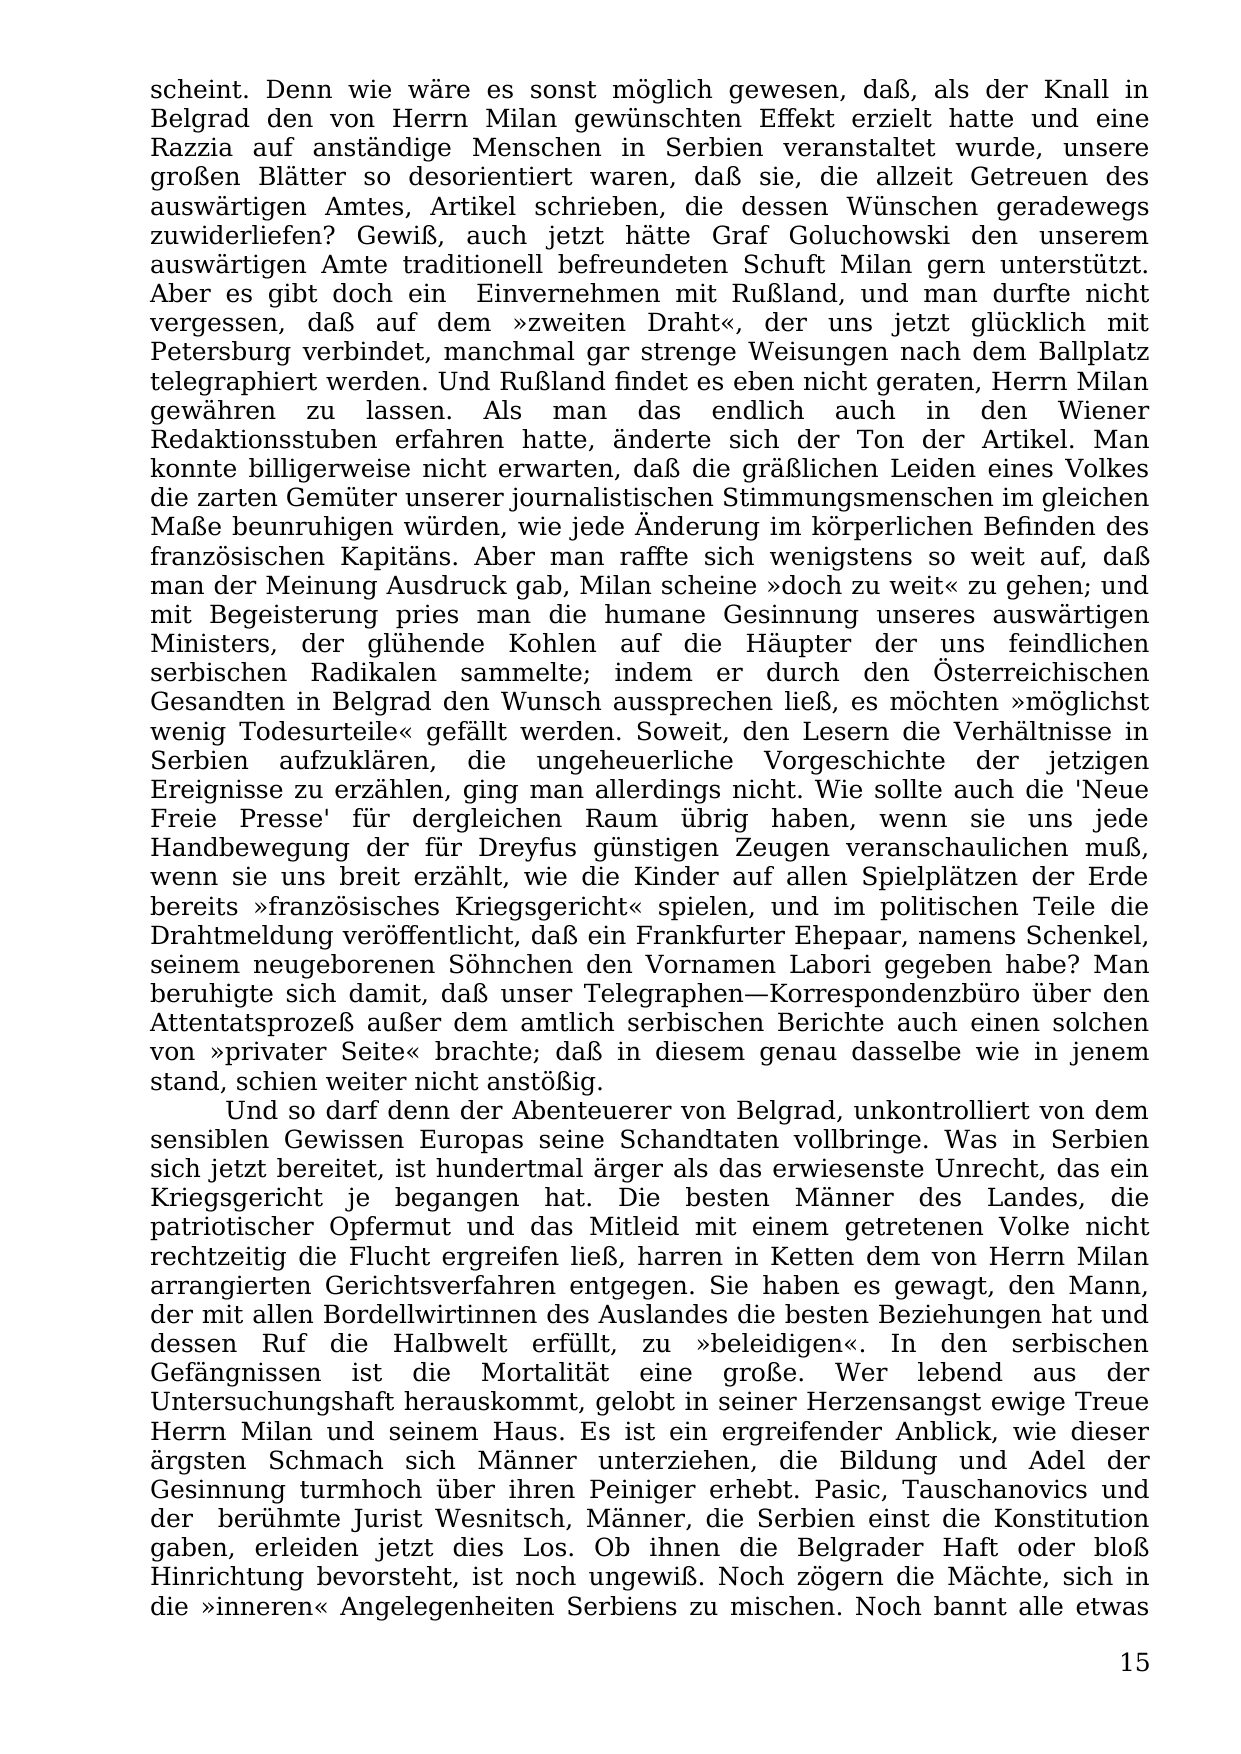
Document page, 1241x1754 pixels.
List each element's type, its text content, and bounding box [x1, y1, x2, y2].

text scheint. Denn wie wäre es sonst möglich gewesen, daß, als der Knall in Belgrad den von Herrn Milan gewünschten Effekt erzielt hatte und eine Razzia auf anständige Menschen in Serbien veranstaltet wurde, unsere großen Blätter so desorientiert waren, daß sie, die allzeit Getreuen des auswärtigen Amtes, Artikel schrieben, die dessen Wünschen geradewegs zuwiderliefen? Gewiß, auch jetzt hätte Graf Goluchowski den unserem auswärtigen Amte traditionell befreundeten Schuft Milan gern unterstützt. Aber es gibt doch ein Einvernehmen mit Rußland, und man durfte nicht vergessen, daß auf dem »zweiten Draht«, der uns jetzt glücklich mit Petersburg verbindet, manchmal gar strenge Weisungen nach dem Ballplatz telegraphiert werden. Und Rußland findet es eben nicht geraten, Herrn Milan gewähren zu lassen. Als man das endlich auch in den Wiener Redaktionsstuben erfahren hatte, änderte sich der Ton der Artikel. Man konnte billigerweise nicht erwarten, daß die gräßlichen Leiden eines Volkes die zarten Gemüter unserer journalistischen Stimmungsmenschen im gleichen Maße beunruhigen würden, wie jede Änderung im körperlichen Befinden des französischen Kapitäns. Aber man raffte sich we­nigstens so weit auf, daß man der Meinung Ausdruck gab, Milan scheine »doch zu weit« zu gehen; und mit Begeisterung pries man die humane Gesinnung unseres auswärtigen Ministers, der glühende Kohlen auf die Häupter der uns feindlichen serbischen Radikalen sammelte; indem er durch den Österreichischen Gesandten in Belgrad den Wunsch aussprechen ließ, es möchten »möglichst wenig Todesurteile« gefällt werden. Soweit, den Lesern die Verhältnisse in Serbien aufzuklären, die ungeheuerliche Vorgeschichte der jetzigen Ereignisse zu erzählen, ging man allerdings nicht. Wie sollte auch die 'Neue Freie Presse' für dergleichen Raum übrig haben, wenn sie uns jede Handbewegung der für Dreyfus günstigen Zeugen veranschaulichen muß, wenn sie uns breit erzählt, wie die Kinder auf allen Spielplätzen der Erde bereits »französisches Kriegsgericht« spielen, und im politischen Teile die Drahtmeldung veröffentlicht, daß ein Frankfurter Ehepaar, namens Schenkel, seinem neugeborenen Söhnchen den Vornamen Labori gegeben habe? Man beruhigte sich damit, daß unser Telegraphen—Korrespondenzbüro über den Attentatsprozeß außer dem amtlich serbischen Berichte auch einen solchen von »privater Seite« brachte; daß in diesem genau dasselbe wie in jenem stand, schien weiter nicht anstößig. [150, 75, 1151, 1096]
text Und so darf denn der Abenteuerer von Belgrad, unkontrolliert von dem sensiblen Gewissen Europas seine Schandtaten vollbringe. Was in Serbien sich jetzt bereitet, ist hundertmal ärger als das erwiesenste Unrecht, das ein Kriegsgericht je begangen hat. Die besten Männer des Landes, die patriotischer Opfermut und das Mitleid mit einem getretenen Volke nicht rechtzeitig die Flucht ergreifen ließ, harren in Ketten dem von Herrn Milan arrangierten Gerichtsverfahren entgegen. Sie haben es gewagt, den Mann, der mit allen Bordellwirtinnen des Auslandes die besten Beziehungen hat und dessen Ruf die Halbwelt erfüllt, zu »beleidigen«. In den serbischen Gefängnissen ist die Mortalität eine große. Wer lebend aus der Untersuchungshaft herauskommt, gelobt in seiner Herzensangst ewige Treue Herrn Milan und seinem Haus. Es ist ein ergreifender Anblick, wie dieser ärgsten Schmach sich Männer unterziehen, die Bildung und Adel der Gesinnung turmhoch über ihren Peiniger erhebt. Pasic, Tauschanovics und der berühmte Jurist Wesnitsch, Männer, die Serbien einst die Konstitution gaben, erleiden jetzt dies Los. Ob ihnen die Belgrader Haft oder bloß Hinrichtung bevorsteht, ist noch ungewiß. Noch zögern die Mächte, sich in die »inneren« Angelegenheiten Serbiens zu mischen. Noch bannt alle etwas [150, 1096, 1151, 1621]
